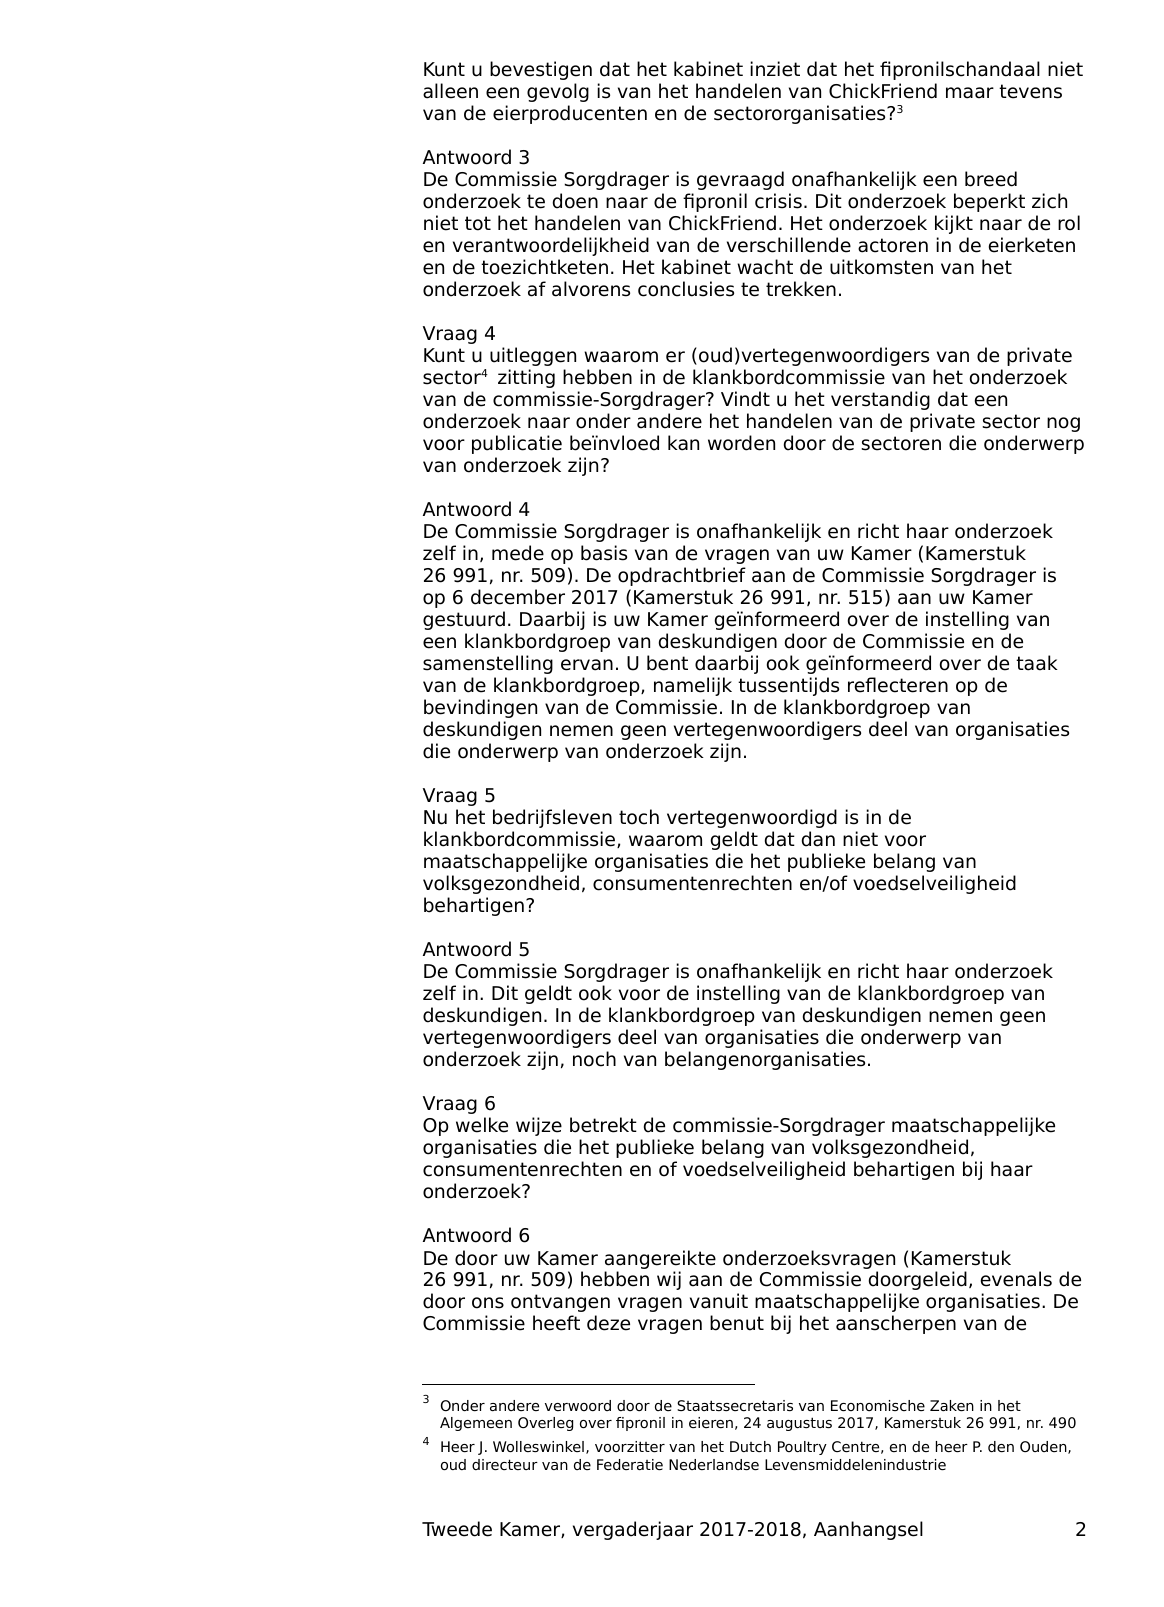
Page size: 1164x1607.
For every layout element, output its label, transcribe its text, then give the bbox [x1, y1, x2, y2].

text Op welke wijze betrekt de commissie-Sorgdrager maatschappelijke organisaties die het publieke belang van volksgezondheid, consumentenrechten en of voedselveiligheid behartigen bij haar onderzoek? [422, 1115, 1087, 1203]
text Antwoord 4 [422, 499, 1087, 521]
text Kunt u uitleggen waarom er (oud)vertegenwoordigers van de private sector zitting hebben in de klankbordcommissie van het onderzoek van de commissie-Sorgdrager? Vindt u het verstandig dat een onderzoek naar onder andere het handelen van de private sector nog voor publicatie beïnvloed kan worden door de sectoren die onderwerp van onderzoek zijn? [422, 345, 1087, 477]
text Antwoord 5 [422, 939, 1087, 961]
text De door uw Kamer aangereikte onderzoeksvragen (Kamerstuk 26 991, nr. 509) hebben wij aan de Commissie doorgeleid, evenals de door ons ontvangen vragen vanuit maatschappelijke organisaties. De Commissie heeft deze vragen benut bij het aanscherpen van de [422, 1247, 1087, 1335]
text Vraag 4 [422, 323, 1087, 345]
text Antwoord 6 [422, 1225, 1087, 1247]
text Kunt u bevestigen dat het kabinet inziet dat het fipronilschandaal niet alleen een gevolg is van het handelen van ChickFriend maar tevens van de eierproducenten en de sectororganisaties? [422, 59, 1087, 125]
text Onder andere verwoord door de Staatssecretaris van Economische Zaken in het Algemeen Overleg over fipronil in eieren, 24 augustus 2017, Kamerstuk 26 991, nr. 490 [422, 1393, 1087, 1432]
text De Commissie Sorgdrager is onafhankelijk en richt haar onderzoek zelf in, mede op basis van de vragen van uw Kamer (Kamerstuk 26 991, nr. 509). De opdrachtbrief aan de Commissie Sorgdrager is op 6 december 2017 (Kamerstuk 26 991, nr. 515) aan uw Kamer gestuurd. Daarbij is uw Kamer geïnformeerd over de instelling van een klankbordgroep van deskundigen door de Commissie en de samenstelling ervan. U bent daarbij ook geïnformeerd over de taak van de klankbordgroep, namelijk tussentijds reflecteren op de bevindingen van de Commissie. In de klankbordgroep van deskundigen nemen geen vertegenwoordigers deel van organisaties die onderwerp van onderzoek zijn. [422, 521, 1087, 763]
text Heer J. Wolleswinkel, voorzitter van het Dutch Poultry Centre, en de heer P. den Ouden, oud directeur van de Federatie Nederlandse Levensmiddelenindustrie [422, 1435, 1087, 1474]
text Vraag 5 [422, 785, 1087, 807]
text Antwoord 3 [422, 147, 1087, 169]
text De Commissie Sorgdrager is gevraagd onafhankelijk een breed onderzoek te doen naar de fipronil crisis. Dit onderzoek beperkt zich niet tot het handelen van ChickFriend. Het onderzoek kijkt naar de rol en verantwoordelijkheid van de verschillende actoren in de eierketen en de toezichtketen. Het kabinet wacht de uitkomsten van het onderzoek af alvorens conclusies te trekken. [422, 169, 1087, 301]
text Nu het bedrijfsleven toch vertegenwoordigd is in de klankbordcommissie, waarom geldt dat dan niet voor maatschappelijke organisaties die het publieke belang van volksgezondheid, consumentenrechten en/of voedselveiligheid behartigen? [422, 807, 1087, 917]
text De Commissie Sorgdrager is onafhankelijk en richt haar onderzoek zelf in. Dit geldt ook voor de instelling van de klankbordgroep van deskundigen. In de klankbordgroep van deskundigen nemen geen vertegenwoordigers deel van organisaties die onderwerp van onderzoek zijn, noch van belangenorganisaties. [422, 961, 1087, 1071]
text Vraag 6 [422, 1093, 1087, 1115]
